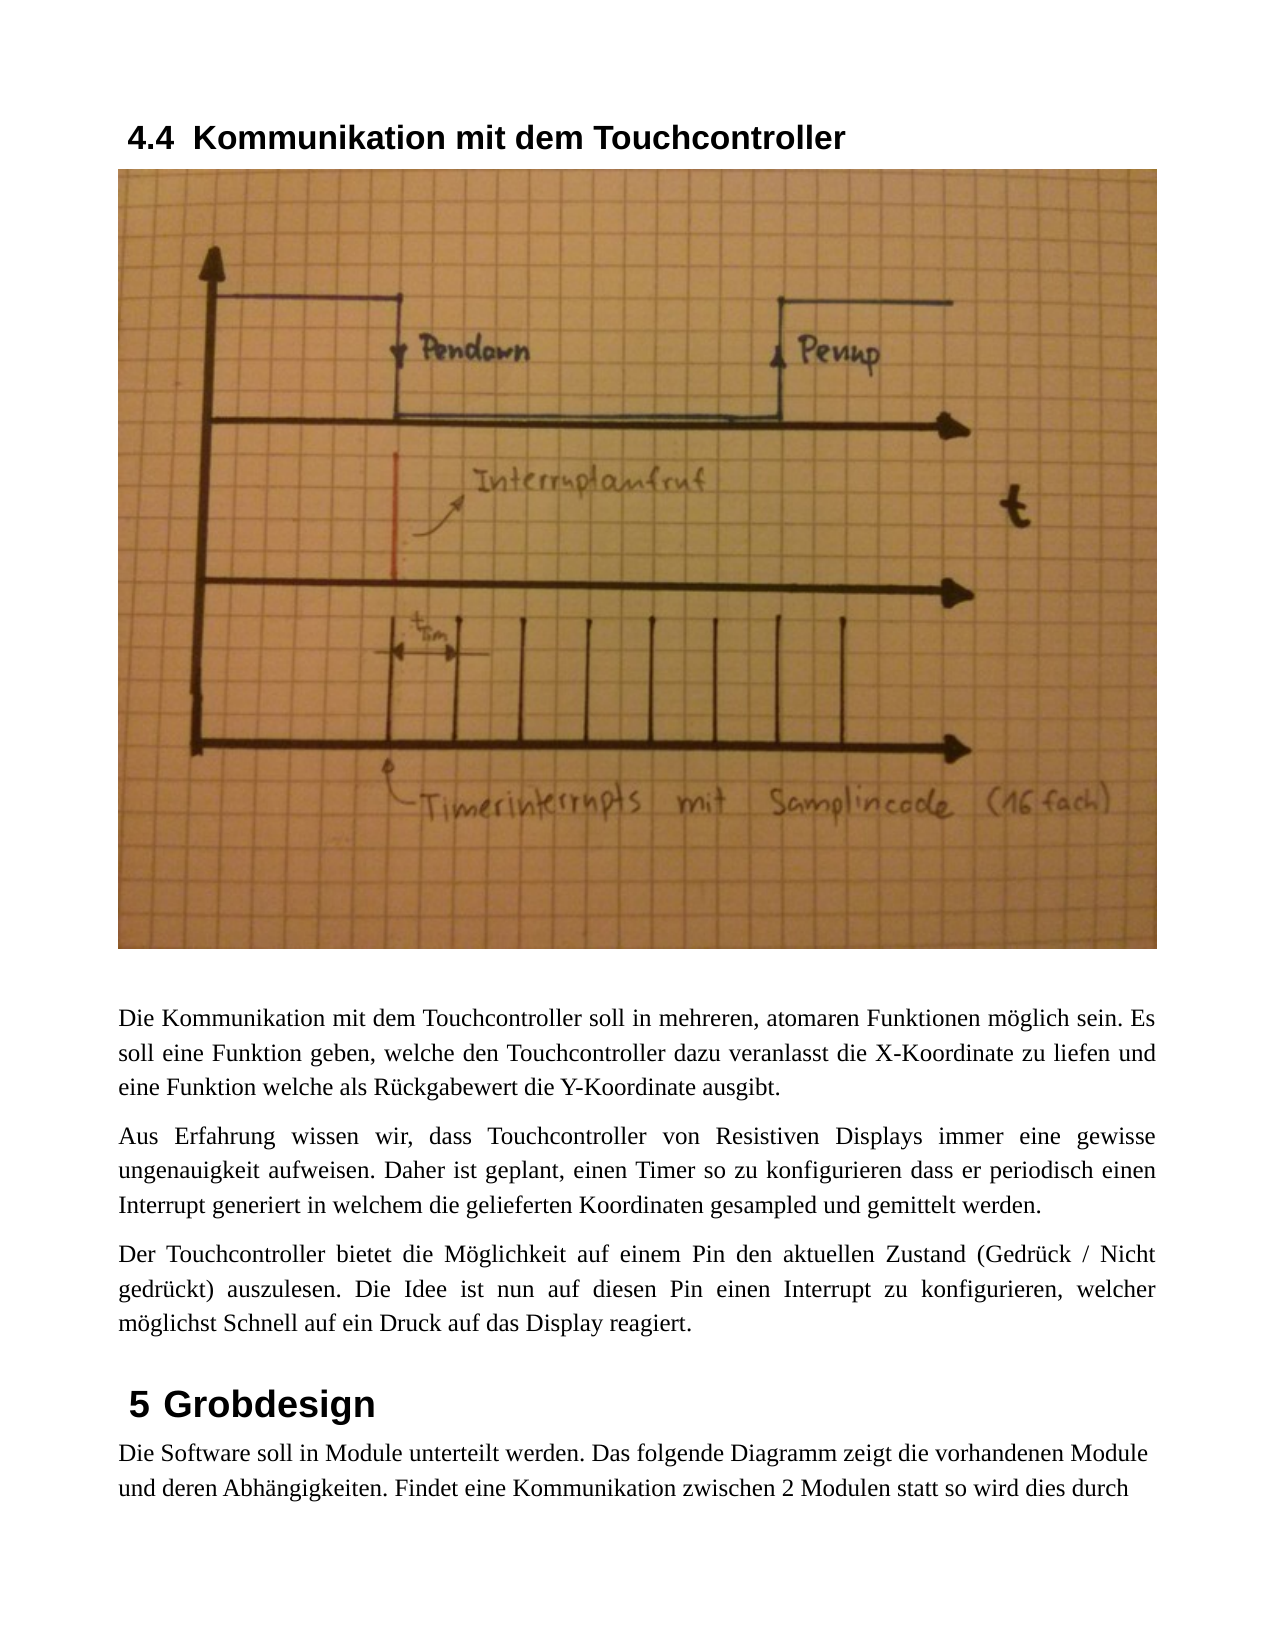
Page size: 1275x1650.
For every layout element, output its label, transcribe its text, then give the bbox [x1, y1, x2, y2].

text Die Software soll in Module unterteilt werden. Das folgende Diagramm zeigt die vorhandenen Module und deren Abhängigkeiten. Findet eine Kommunikation zwischen 2 Modulen statt so wird dies durch [118, 1438, 1157, 1502]
text Der Touchcontroller bietet die Möglichkeit auf einem Pin den aktuellen Zustand (Gedrück / Nicht gedrückt) auszulesen. Die Idee ist nun auf diesen Pin einen Interrupt zu konfigurieren, welcher möglichst Schnell auf ein Druck auf das Display reagiert. [118, 1239, 1157, 1337]
subtitle Kommunikation mit dem Touchcontroller [118, 118, 1157, 157]
text Die Kommunikation mit dem Touchcontroller soll in mehreren, atomaren Funktionen möglich sein. Es soll eine Funktion geben, welche den Touchcontroller dazu veranlasst die X-Koordinate zu liefen und eine Funktion welche als Rückgabewert die Y-Koordinate ausgibt. [118, 1003, 1157, 1101]
picture [118, 169, 1157, 949]
subtitle Grobdesign [118, 1382, 1157, 1426]
text Aus Erfahrung wissen wir, dass Touchcontroller von Resistiven Displays immer eine gewisse ungenauigkeit aufweisen. Daher ist geplant, einen Timer so zu konfigurieren dass er periodisch einen Interrupt generiert in welchem die gelieferten Koordinaten gesampled und gemittelt werden. [118, 1121, 1157, 1219]
